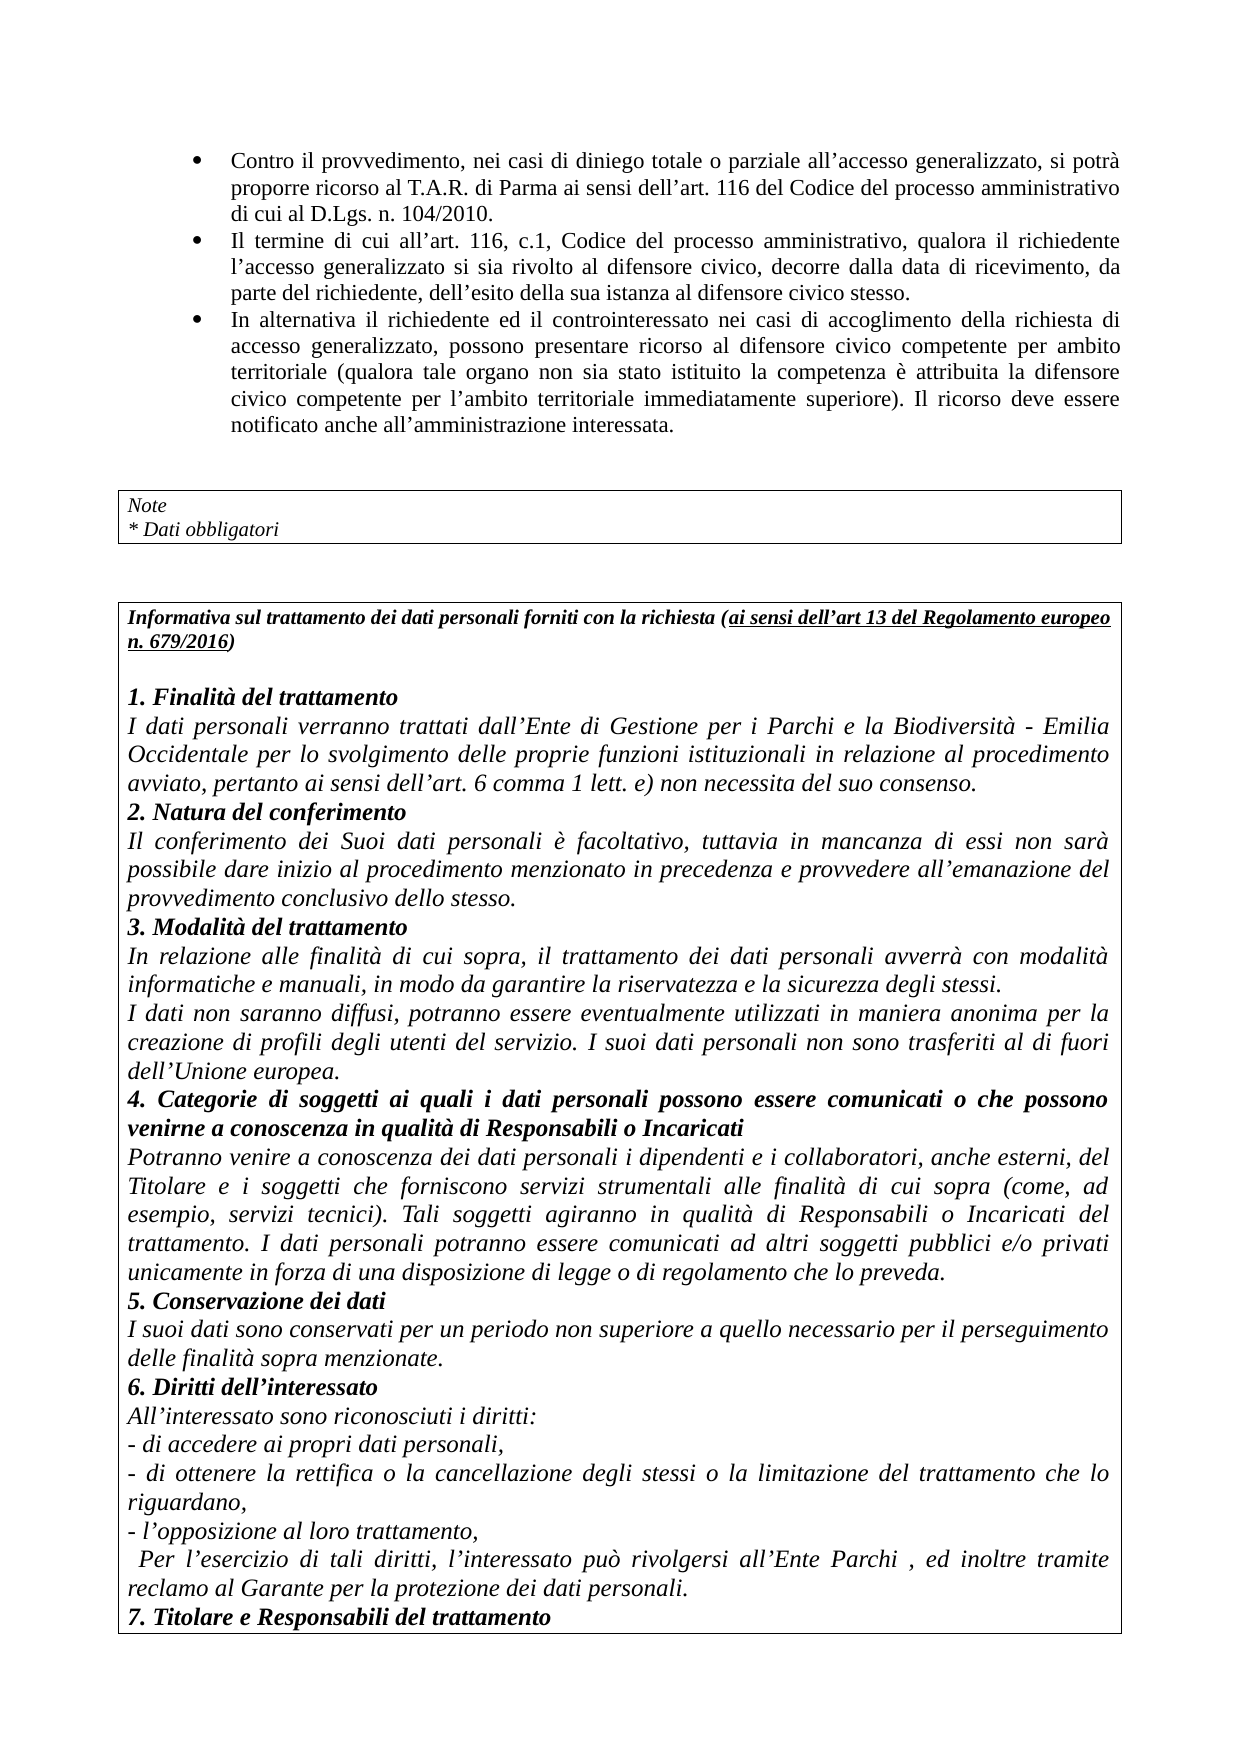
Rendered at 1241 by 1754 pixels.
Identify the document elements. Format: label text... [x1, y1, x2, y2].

list In alternativa il richiedente ed il controinteressato nei casi di accoglimento della richiesta di accesso generalizzato, possono presentare ricorso al difensore civico competente per ambito territoriale (qualora tale organo non sia stato istituito la competenza è attribuita la difensore civico competente per l’ambito territoriale immediatamente superiore). Il ricorso deve essere notificato anche all’amministrazione interessata. [193, 306, 1122, 437]
text 3. Modalità del trattamento [119, 909, 1121, 938]
text Note [119, 491, 1121, 514]
text 1. Finalità del trattamento [119, 679, 1121, 708]
text 7. Titolare e Responsabili del trattamento [119, 1599, 1121, 1633]
text 2. Natura del conferimento [119, 794, 1121, 823]
text I dati non saranno diffusi, potranno essere eventualmente utilizzati in maniera anonima per la creazione di profili degli utenti del servizio. I suoi dati personali non sono trasferiti al di fuori dell’Unione europea. [119, 995, 1121, 1081]
text I suoi dati sono conservati per un periodo non superiore a quello necessario per il perseguimento delle finalità sopra menzionate. [119, 1311, 1121, 1369]
text 5. Conservazione dei dati [119, 1283, 1121, 1311]
text - l’opposizione al loro trattamento, [119, 1513, 1121, 1541]
text * Dati obbligatori [119, 514, 1121, 543]
text 4. Categorie di soggetti ai quali i dati personali possono essere comunicati o che possono venirne a conoscenza in qualità di Responsabili o Incaricati [119, 1081, 1121, 1139]
text 6. Diritti dell’interessato [119, 1369, 1121, 1398]
text All’interessato sono riconosciuti i diritti: [119, 1398, 1121, 1426]
text Potranno venire a conoscenza dei dati personali i dipendenti e i collaboratori, anche esterni, del Titolare e i soggetti che forniscono servizi strumentali alle finalità di cui sopra (come, ad esempio, servizi tecnici). Tali soggetti agiranno in qualità di Responsabili o Incaricati del trattamento. I dati personali potranno essere comunicati ad altri soggetti pubblici e/o privati unicamente in forza di una disposizione di legge o di regolamento che lo preveda. [119, 1139, 1121, 1283]
text Informativa sul trattamento dei dati personali forniti con la richiesta (ai sensi dell’art 13 del Regolamento europeo n. 679/2016) [119, 603, 1121, 653]
text - di ottenere la rettifica o la cancellazione degli stessi o la limitazione del trattamento che lo riguardano, [119, 1455, 1121, 1513]
list Il termine di cui all’art. 116, c.1, Codice del processo amministrativo, qualora il richiedente l’accesso generalizzato si sia rivolto al difensore civico, decorre dalla data di ricevimento, da parte del richiedente, dell’esito della sua istanza al difensore civico stesso. [193, 227, 1122, 306]
text In relazione alle finalità di cui sopra, il trattamento dei dati personali avverrà con modalità informatiche e manuali, in modo da garantire la riservatezza e la sicurezza degli stessi. [119, 938, 1121, 995]
text Il conferimento dei Suoi dati personali è facoltativo, tuttavia in mancanza di essi non sarà possibile dare inizio al procedimento menzionato in precedenza e provvedere all’emanazione del provvedimento conclusivo dello stesso. [119, 823, 1121, 909]
list Contro il provvedimento, nei casi di diniego totale o parziale all’accesso generalizzato, si potrà proporre ricorso al T.A.R. di Parma ai sensi dell’art. 116 del Codice del processo amministrativo di cui al D.Lgs. n. 104/2010. [193, 148, 1122, 227]
text - di accedere ai propri dati personali, [119, 1426, 1121, 1455]
text I dati personali verranno trattati dall’Ente di Gestione per i Parchi e la Biodiversità - Emilia Occidentale per lo svolgimento delle proprie funzioni istituzionali in relazione al procedimento avviato, pertanto ai sensi dell’art. 6 comma 1 lett. e) non necessita del suo consenso. [119, 708, 1121, 794]
text Per l’esercizio di tali diritti, l’interessato può rivolgersi all’Ente Parchi , ed inoltre tramite reclamo al Garante per la protezione dei dati personali. [119, 1541, 1121, 1599]
